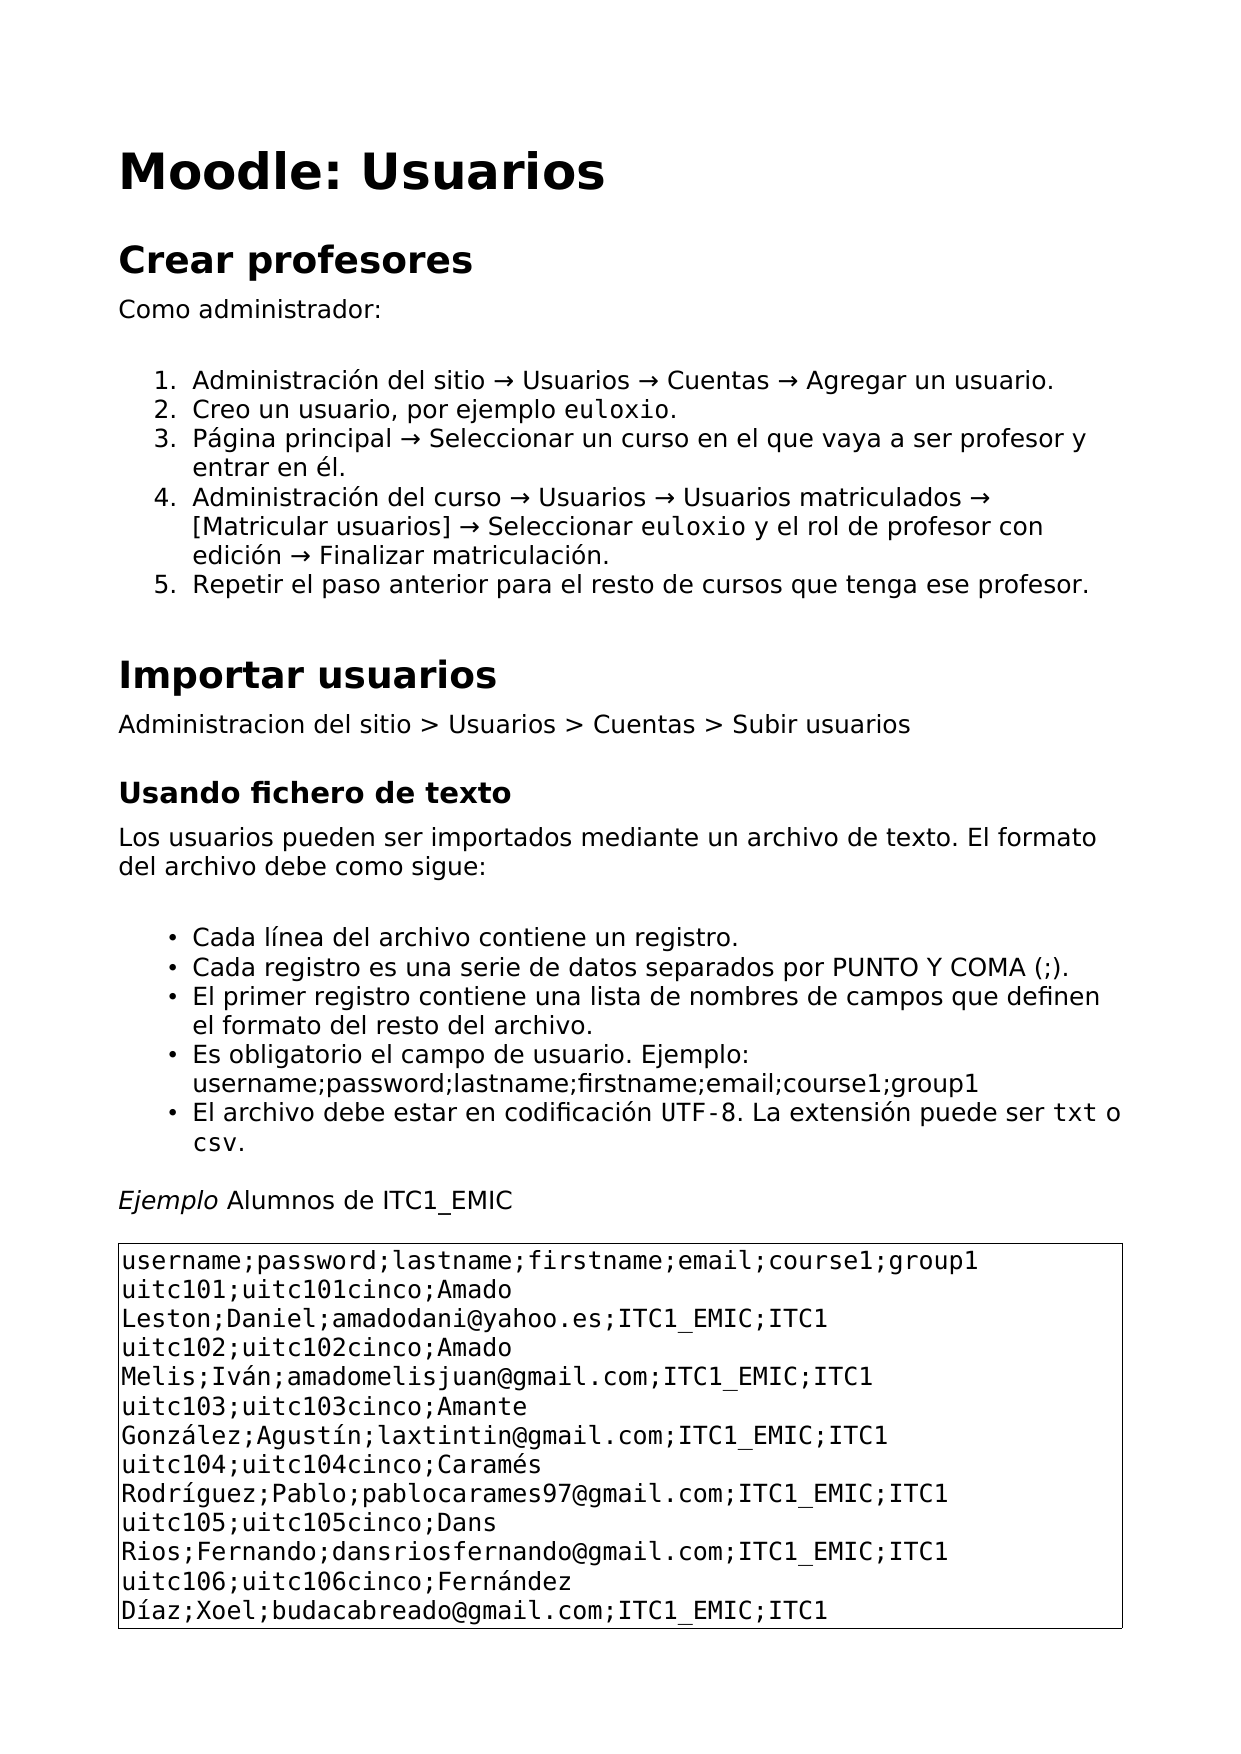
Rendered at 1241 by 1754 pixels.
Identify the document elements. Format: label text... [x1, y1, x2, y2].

text Administracion del sitio > Usuarios > Cuentas > Subir usuarios [118, 710, 1122, 739]
list El archivo debe estar en codificación UTF-8. La extensión puede ser txt o csv. [177, 1098, 1122, 1157]
list Página principal → Seleccionar un curso en el que vaya a ser profesor y entrar en él. [177, 424, 1122, 483]
list Administración del sitio → Usuarios → Cuentas → Agregar un usuario. [177, 366, 1122, 395]
list Cada registro es una serie de datos separados por PUNTO Y COMA (;). [177, 953, 1122, 982]
list Creo un usuario, por ejemplo euloxio. [177, 395, 1122, 424]
subtitle Usando fichero de texto [118, 777, 1122, 811]
list Cada línea del archivo contiene un registro. [177, 923, 1122, 953]
subtitle Crear profesores [118, 239, 1122, 282]
list Es obligatorio el campo de usuario. Ejemplo: username;password;lastname;firstname;email;course1;group1 [177, 1040, 1122, 1098]
text Como administrador: [118, 295, 1122, 324]
list El primer registro contiene una lista de nombres de campos que definen el formato del resto del archivo. [177, 982, 1122, 1040]
text Ejemplo Alumnos de ITC1_EMIC [118, 1186, 1122, 1216]
subtitle Importar usuarios [118, 654, 1122, 698]
table_header username;password;lastname;firstname;email;course1;group1 uitc101;uitc101cinco;Amado Leston;Daniel;amadodani@yahoo.es;ITC1_EMIC;ITC1 uitc102;uitc102cinco;Amado Melis;Iván;amadomelisjuan@gmail.com;ITC1_EMIC;ITC1 uitc103;uitc103cinco;Amante González;Agustín;laxtintin@gmail.com;ITC1_EMIC;ITC1 uitc104;uitc104cinco;Caramés Rodríguez;Pablo;pablocarames97@gmail.com;ITC1_EMIC;ITC1 uitc105;uitc105cinco;Dans Rios;Fernando;dansriosfernando@gmail.com;ITC1_EMIC;ITC1 uitc106;uitc106cinco;Fernández Díaz;Xoel;budacabreado@gmail.com;ITC1_EMIC;ITC1 [119, 1244, 1122, 1628]
text Los usuarios pueden ser importados mediante un archivo de texto. El formato del archivo debe como sigue: [118, 823, 1122, 882]
list Administración del curso → Usuarios → Usuarios matriculados → [Matricular usuarios] → Seleccionar euloxio y el rol de profesor con edición → Finalizar matriculación. [177, 483, 1122, 570]
subtitle Moodle: Usuarios [118, 143, 1122, 201]
list Repetir el paso anterior para el resto de cursos que tenga ese profesor. [177, 570, 1122, 599]
